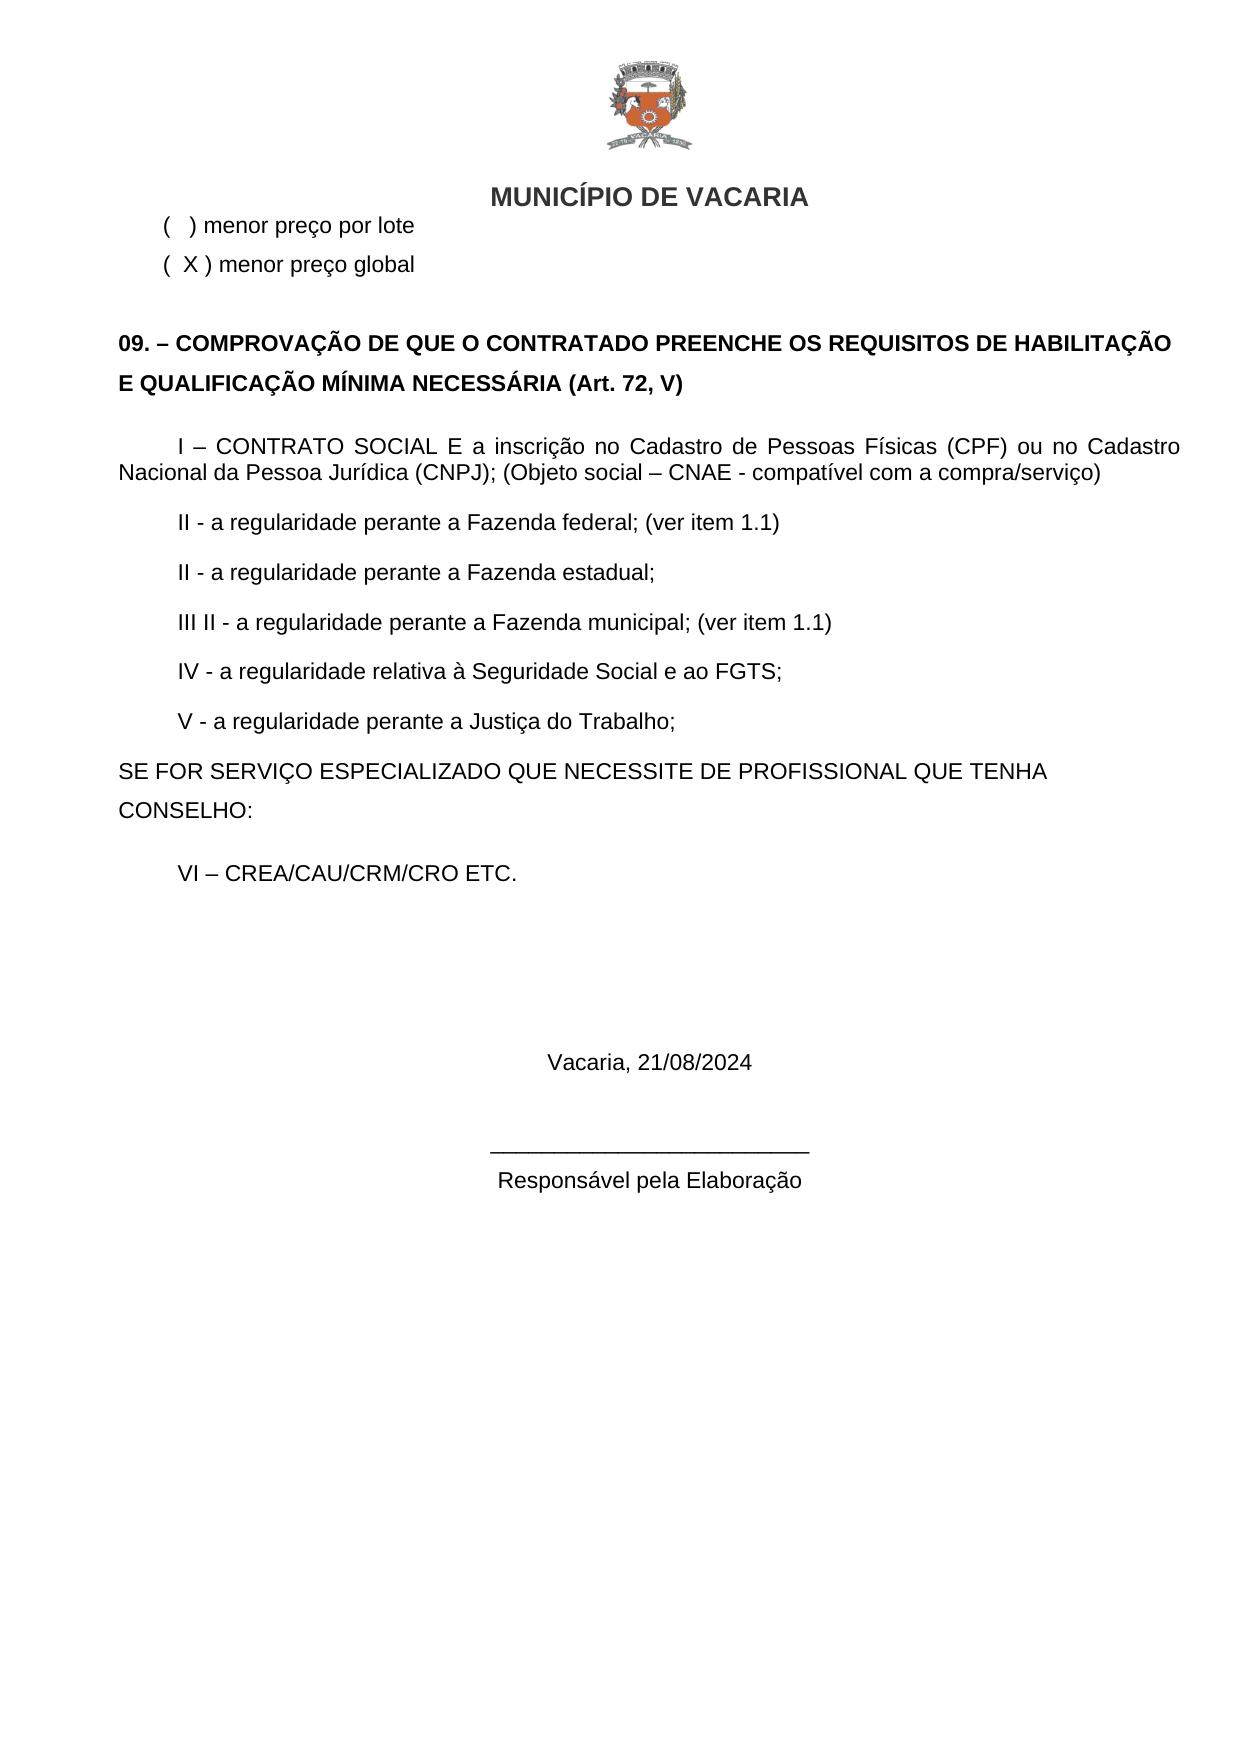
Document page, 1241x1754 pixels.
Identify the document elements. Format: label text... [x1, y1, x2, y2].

text _________________________ [118, 1128, 1181, 1154]
text Vacaria, 21/08/2024 [118, 1049, 1181, 1075]
text SE FOR SERVIÇO ESPECIALIZADO QUE NECESSITE DE PROFISSIONAL QUE TENHA CONSELHO: [118, 758, 1181, 824]
text ( ) menor preço por lote [118, 212, 1181, 238]
text III II - a regularidade perante a Fazenda municipal; (ver item 1.1) [118, 608, 1181, 635]
text II - a regularidade perante a Fazenda estadual; [118, 559, 1181, 585]
text ( X ) menor preço global [118, 251, 1181, 278]
text VI – CREA/CAU/CRM/CRO ETC. [118, 860, 1181, 887]
text IV - a regularidade relativa à Seguridade Social e ao FGTS; [118, 658, 1181, 684]
text II - a regularidade perante a Fazenda federal; (ver item 1.1) [118, 509, 1181, 535]
list 09. – COMPROVAÇÃO DE QUE O CONTRATADO PREENCHE OS REQUISITOS DE HABILITAÇÃO E QUALIFICAÇÃO MÍNIMA NECESSÁRIA (Art. 72, V) [118, 330, 1181, 396]
text I – CONTRATO SOCIAL E a inscrição no Cadastro de Pessoas Físicas (CPF) ou no Cadastro Nacional da Pessoa Jurídica (CNPJ); (Objeto social – CNAE - compatível com a compra/serviço) [118, 433, 1181, 485]
picture [606, 60, 693, 150]
text Responsável pela Elaboração [118, 1167, 1181, 1194]
text V - a regularidade perante a Justiça do Trabalho; [118, 708, 1181, 734]
